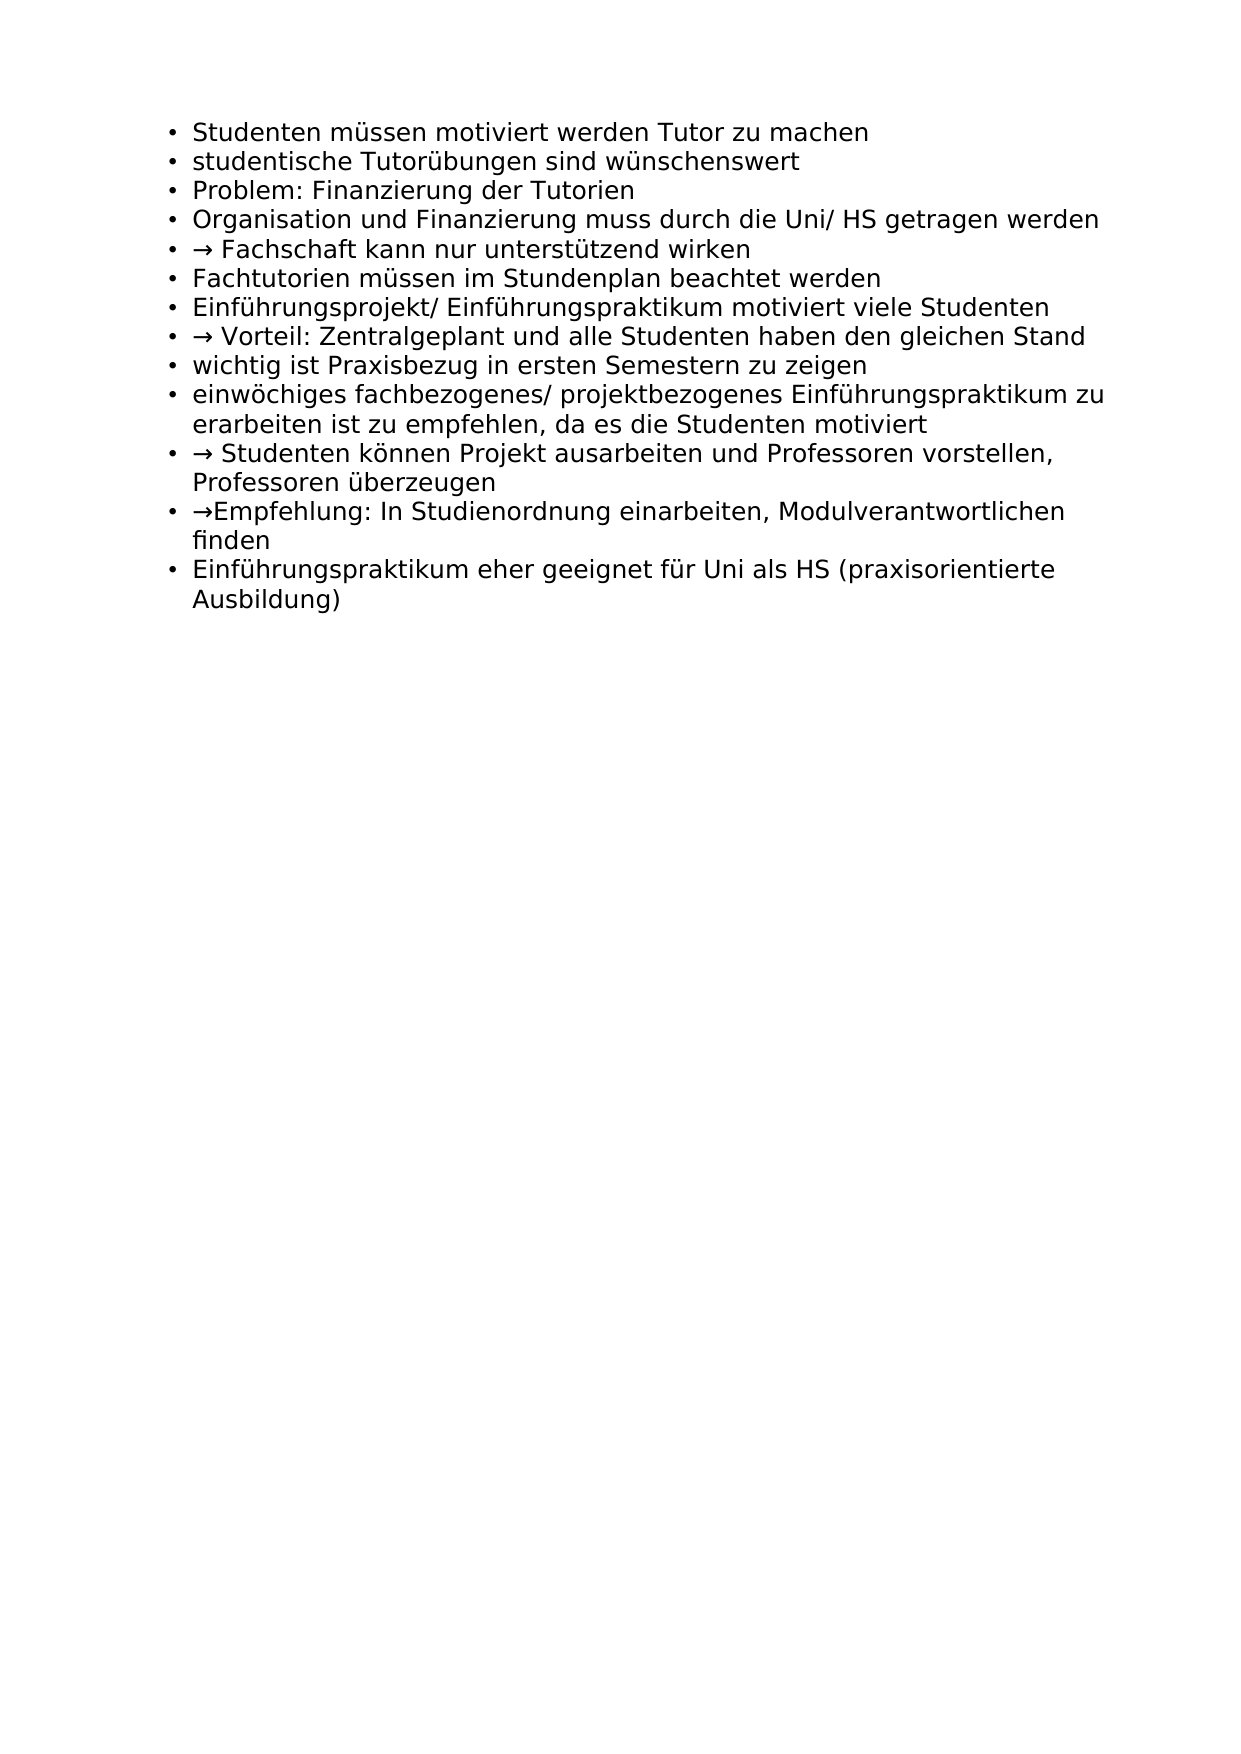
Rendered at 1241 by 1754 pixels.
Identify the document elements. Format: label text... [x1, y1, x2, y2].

list → Vorteil: Zentralgeplant und alle Studenten haben den gleichen Stand [177, 322, 1122, 351]
list einwöchiges fachbezogenes/ projektbezogenes Einführungspraktikum zu erarbeiten ist zu empfehlen, da es die Studenten motiviert [177, 381, 1122, 439]
list Organisation und Finanzierung muss durch die Uni/ HS getragen werden [177, 206, 1122, 235]
list → Studenten können Projekt ausarbeiten und Professoren vorstellen, Professoren überzeugen [177, 439, 1122, 497]
list →Empfehlung: In Studienordnung einarbeiten, Modulverantwortlichen finden [177, 497, 1122, 556]
list Fachtutorien müssen im Stundenplan beachtet werden [177, 264, 1122, 293]
list wichtig ist Praxisbezug in ersten Semestern zu zeigen [177, 351, 1122, 381]
list Einführungspraktikum eher geeignet für Uni als HS (praxisorientierte Ausbildung) [177, 556, 1122, 614]
list Studenten müssen motiviert werden Tutor zu machen [177, 118, 1122, 147]
list → Fachschaft kann nur unterstützend wirken [177, 235, 1122, 264]
list Einführungsprojekt/ Einführungspraktikum motiviert viele Studenten [177, 293, 1122, 322]
list Problem: Finanzierung der Tutorien [177, 176, 1122, 206]
list studentische Tutorübungen sind wünschenswert [177, 147, 1122, 176]
